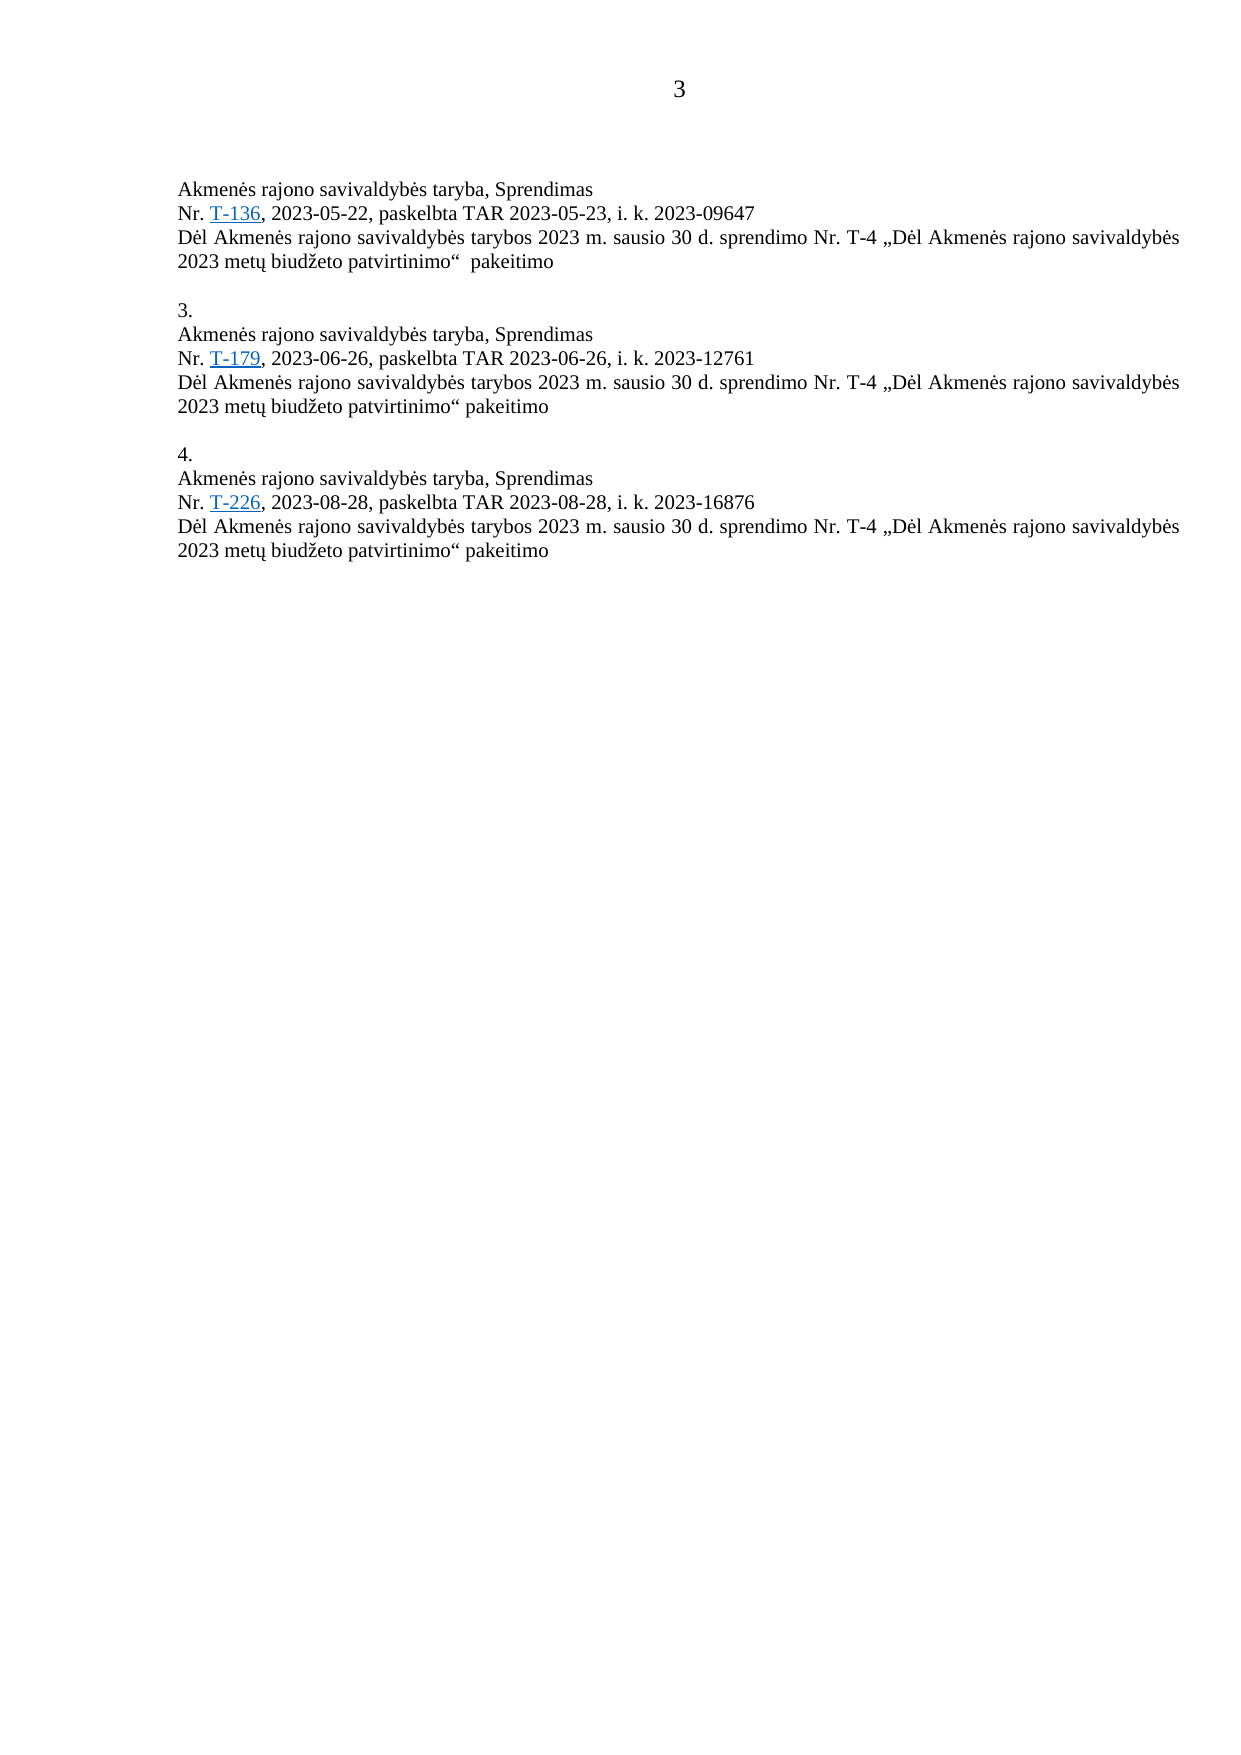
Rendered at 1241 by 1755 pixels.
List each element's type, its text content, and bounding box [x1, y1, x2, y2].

text Nr. T-179, 2023-06-26, paskelbta TAR 2023-06-26, i. k. 2023-12761 [177, 346, 1181, 370]
text Nr. T-226, 2023-08-28, paskelbta TAR 2023-08-28, i. k. 2023-16876 [177, 490, 1181, 514]
text Dėl Akmenės rajono savivaldybės tarybos 2023 m. sausio 30 d. sprendimo Nr. T-4 „Dėl Akmenės rajono savivaldybės 2023 metų biudžeto patvirtinimo“ pakeitimo [177, 225, 1181, 273]
text Akmenės rajono savivaldybės taryba, Sprendimas [177, 466, 1181, 490]
text Akmenės rajono savivaldybės taryba, Sprendimas [177, 177, 1181, 201]
text 3. [177, 297, 1181, 322]
text Nr. T-136, 2023-05-22, paskelbta TAR 2023-05-23, i. k. 2023-09647 [177, 201, 1181, 225]
text Akmenės rajono savivaldybės taryba, Sprendimas [177, 322, 1181, 346]
text Dėl Akmenės rajono savivaldybės tarybos 2023 m. sausio 30 d. sprendimo Nr. T-4 „Dėl Akmenės rajono savivaldybės 2023 metų biudžeto patvirtinimo“ pakeitimo [177, 370, 1181, 418]
text Dėl Akmenės rajono savivaldybės tarybos 2023 m. sausio 30 d. sprendimo Nr. T-4 „Dėl Akmenės rajono savivaldybės 2023 metų biudžeto patvirtinimo“ pakeitimo [177, 514, 1181, 562]
text 4. [177, 442, 1181, 466]
